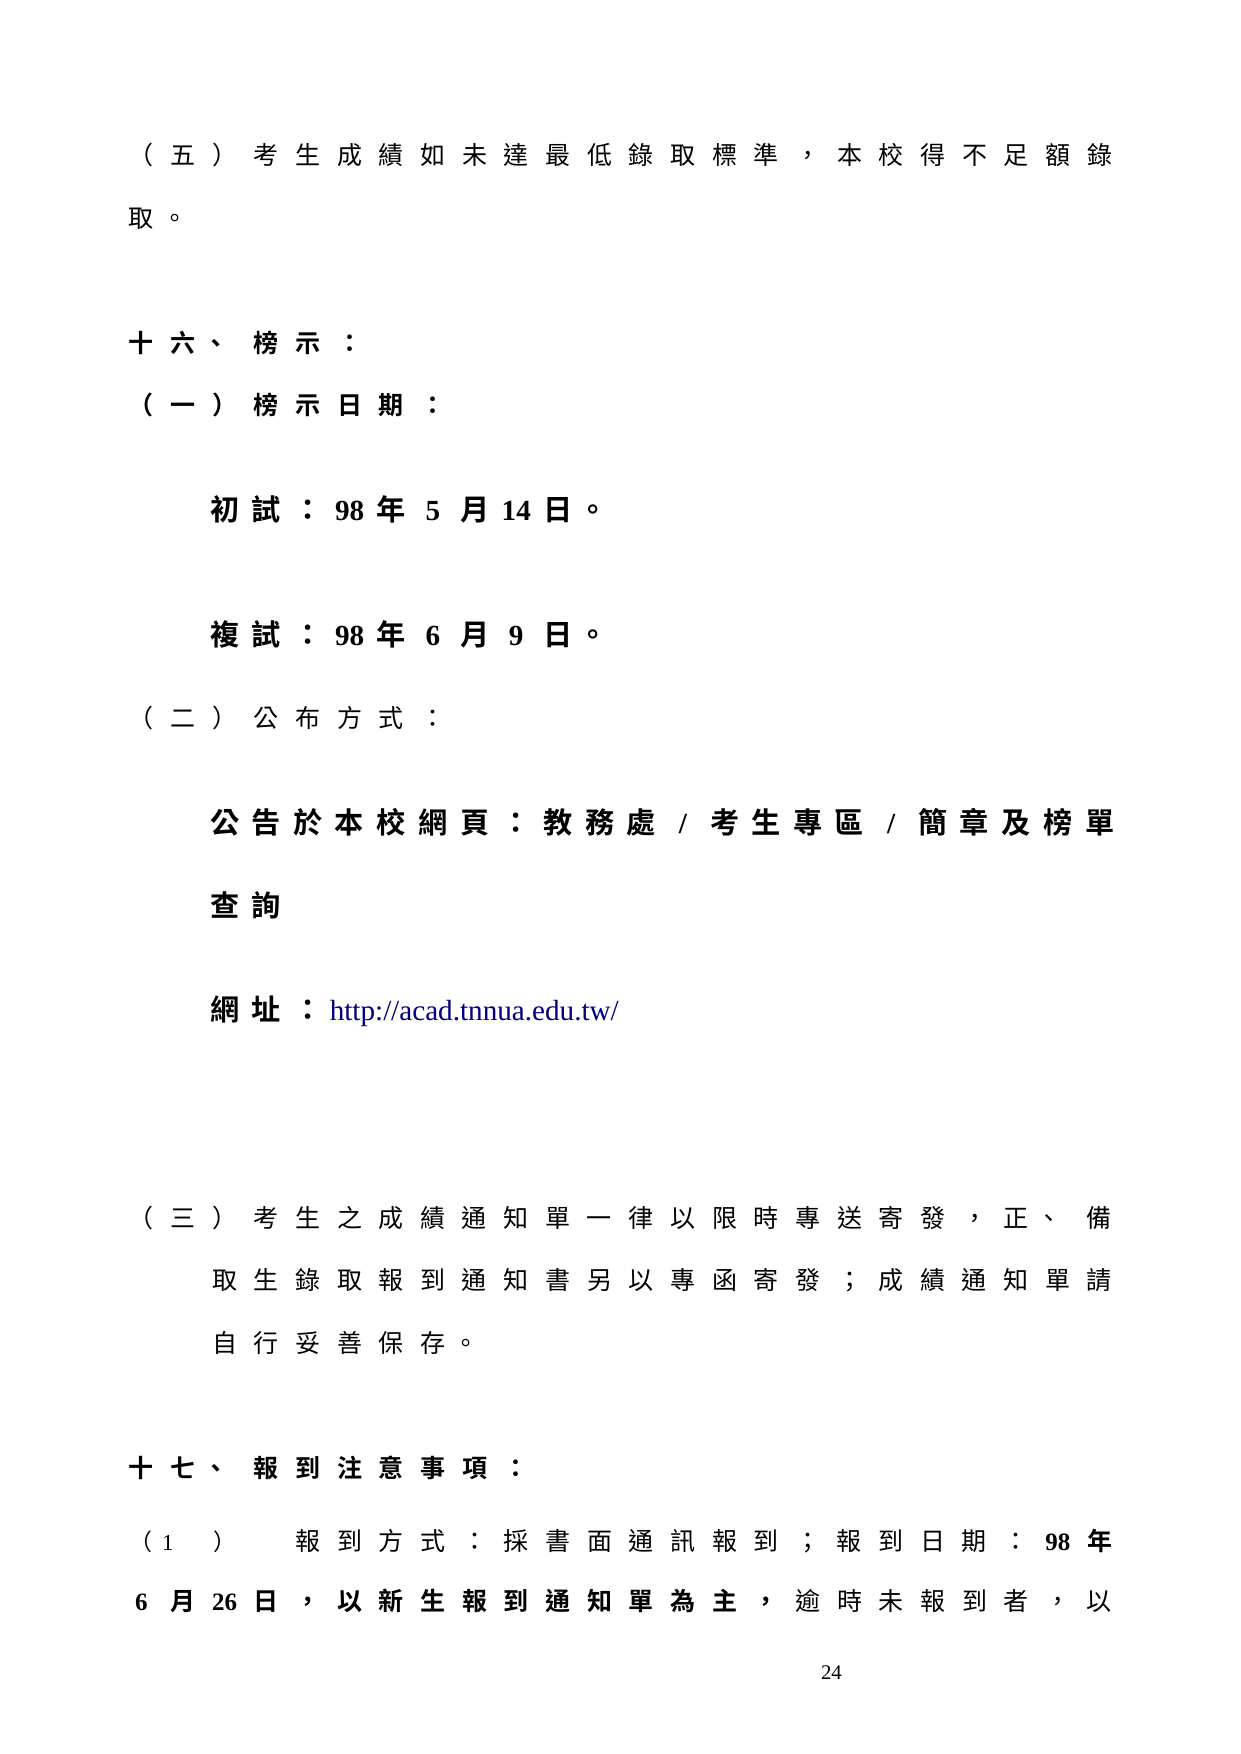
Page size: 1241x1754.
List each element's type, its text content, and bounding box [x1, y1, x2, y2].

text 複試：98年6月9日。 [120, 550, 1120, 675]
text （三）考生之成績通知單一律以限時專送寄發，正、備取生錄取報到通知書另以專函寄發；成績通知單請自行妥善保存。 [120, 1175, 1120, 1362]
text （五）考生成績如未達最低錄取標準，本校得不足額錄取。 [120, 112, 1120, 237]
text 網址：http://acad.tnnua.edu.tw/ [173, 925, 1120, 1050]
text 十七、報到注意事項： [120, 1425, 1120, 1487]
text 十六、榜示： [120, 300, 1120, 362]
text （二）公布方式： [120, 675, 1120, 737]
text （一）榜示日期： [120, 362, 1120, 425]
text 初試：98年5月14日。 [120, 425, 1120, 550]
text 公告於本校網頁：教務處/考生專區/簡章及榜單查詢 [173, 737, 1120, 925]
list 報到方式：採書面通訊報到；報到日期：98年6月26日，以新生報到通知單為主，逾時未報到者，以 [45, 1487, 1120, 1612]
